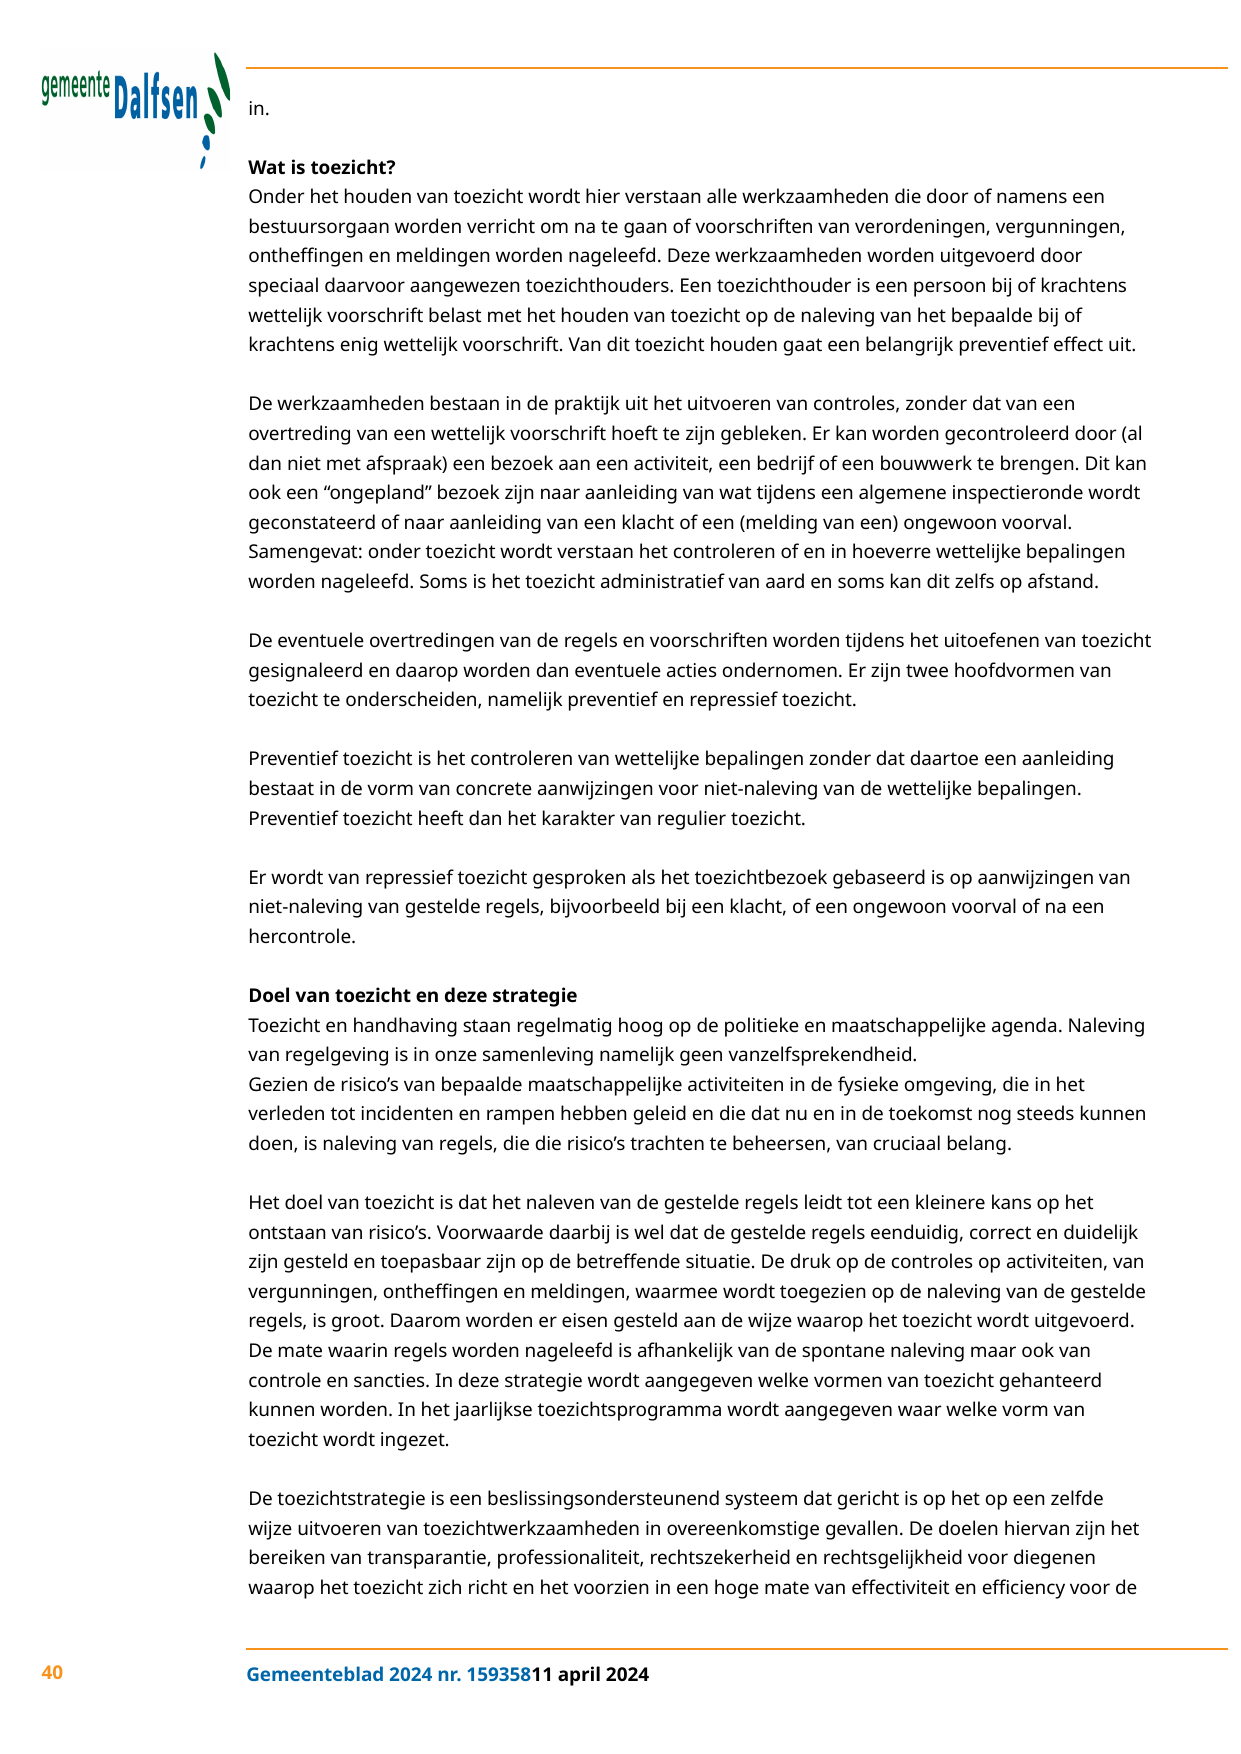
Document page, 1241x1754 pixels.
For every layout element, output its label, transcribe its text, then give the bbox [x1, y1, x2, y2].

text Doel van toezicht en deze strategie [248, 982, 1152, 1008]
text De eventuele overtredingen van de regels en voorschriften worden tijdens het uitoefenen van toezicht gesignaleerd en daarop worden dan eventuele acties ondernomen. Er zijn twee hoofdvormen van toezicht te onderscheiden, namelijk preventief en repressief toezicht. [248, 627, 1152, 712]
text Gezien de risico’s van bepaalde maatschappelijke activiteiten in de fysieke omgeving, die in het verleden tot incidenten en rampen hebben geleid en die dat nu en in de toekomst nog steeds kunnen doen, is naleving van regels, die die risico’s trachten te beheersen, van cruciaal belang. [248, 1071, 1152, 1156]
text in. [248, 95, 1152, 121]
text Er wordt van repressief toezicht gesproken als het toezichtbezoek gebaseerd is op aanwijzingen van niet-naleving van gestelde regels, bijvoorbeeld bij een klacht, of een ongewoon voorval of na een hercontrole. [248, 864, 1152, 949]
text Het doel van toezicht is dat het naleven van de gestelde regels leidt tot een kleinere kans op het ontstaan van risico’s. Voorwaarde daarbij is wel dat de gestelde regels eenduidig, correct en duidelijk zijn gesteld en toepasbaar zijn op de betreffende situatie. De druk op de controles op activiteiten, van vergunningen, ontheffingen en meldingen, waarmee wordt toegezien op de naleving van de gestelde regels, is groot. Daarom worden er eisen gesteld aan de wijze waarop het toezicht wordt uitgevoerd. De mate waarin regels worden nageleefd is afhankelijk van de spontane naleving maar ook van controle en sancties. In deze strategie wordt aangegeven welke vormen van toezicht gehanteerd kunnen worden. In het jaarlijkse toezichtsprogramma wordt aangegeven waar welke vorm van toezicht wordt ingezet. [248, 1189, 1152, 1452]
text Onder het houden van toezicht wordt hier verstaan alle werkzaamheden die door of namens een bestuursorgaan worden verricht om na te gaan of voorschriften van verordeningen, vergunningen, ontheffingen en meldingen worden nageleefd. Deze werkzaamheden worden uitgevoerd door speciaal daarvoor aangewezen toezichthouders. Een toezichthouder is een persoon bij of krachtens wettelijk voorschrift belast met het houden van toezicht op de naleving van het bepaalde bij of krachtens enig wettelijk voorschrift. Van dit toezicht houden gaat een belangrijk preventief effect uit. [248, 183, 1152, 357]
text Wat is toezicht? [248, 154, 1152, 180]
text De werkzaamheden bestaan in de praktijk uit het uitvoeren van controles, zonder dat van een overtreding van een wettelijk voorschrift hoeft te zijn gebleken. Er kan worden gecontroleerd door (al dan niet met afspraak) een bezoek aan een activiteit, een bedrijf of een bouwwerk te brengen. Dit kan ook een “ongepland” bezoek zijn naar aanleiding van wat tijdens een algemene inspectieronde wordt geconstateerd of naar aanleiding van een klacht of een (melding van een) ongewoon voorval. Samengevat: onder toezicht wordt verstaan het controleren of en in hoeverre wettelijke bepalingen worden nageleefd. Soms is het toezicht administratief van aard en soms kan dit zelfs op afstand. [248, 391, 1152, 594]
text De toezichtstrategie is een beslissingsondersteunend systeem dat gericht is op het op een zelfde wijze uitvoeren van toezichtwerkzaamheden in overeenkomstige gevallen. De doelen hiervan zijn het bereiken van transparantie, professionaliteit, rechtszekerheid en rechtsgelijkheid voor diegenen waarop het toezicht zich richt en het voorzien in een hoge mate van effectiviteit en efficiency voor de [248, 1485, 1152, 1600]
picture [41, 47, 231, 172]
text Toezicht en handhaving staan regelmatig hoog op de politieke en maatschappelijke agenda. Naleving van regelgeving is in onze samenleving namelijk geen vanzelfsprekendheid. [248, 1012, 1152, 1067]
text Preventief toezicht is het controleren van wettelijke bepalingen zonder dat daartoe een aanleiding bestaat in de vorm van concrete aanwijzingen voor niet-naleving van de wettelijke bepalingen. Preventief toezicht heeft dan het karakter van regulier toezicht. [248, 746, 1152, 831]
